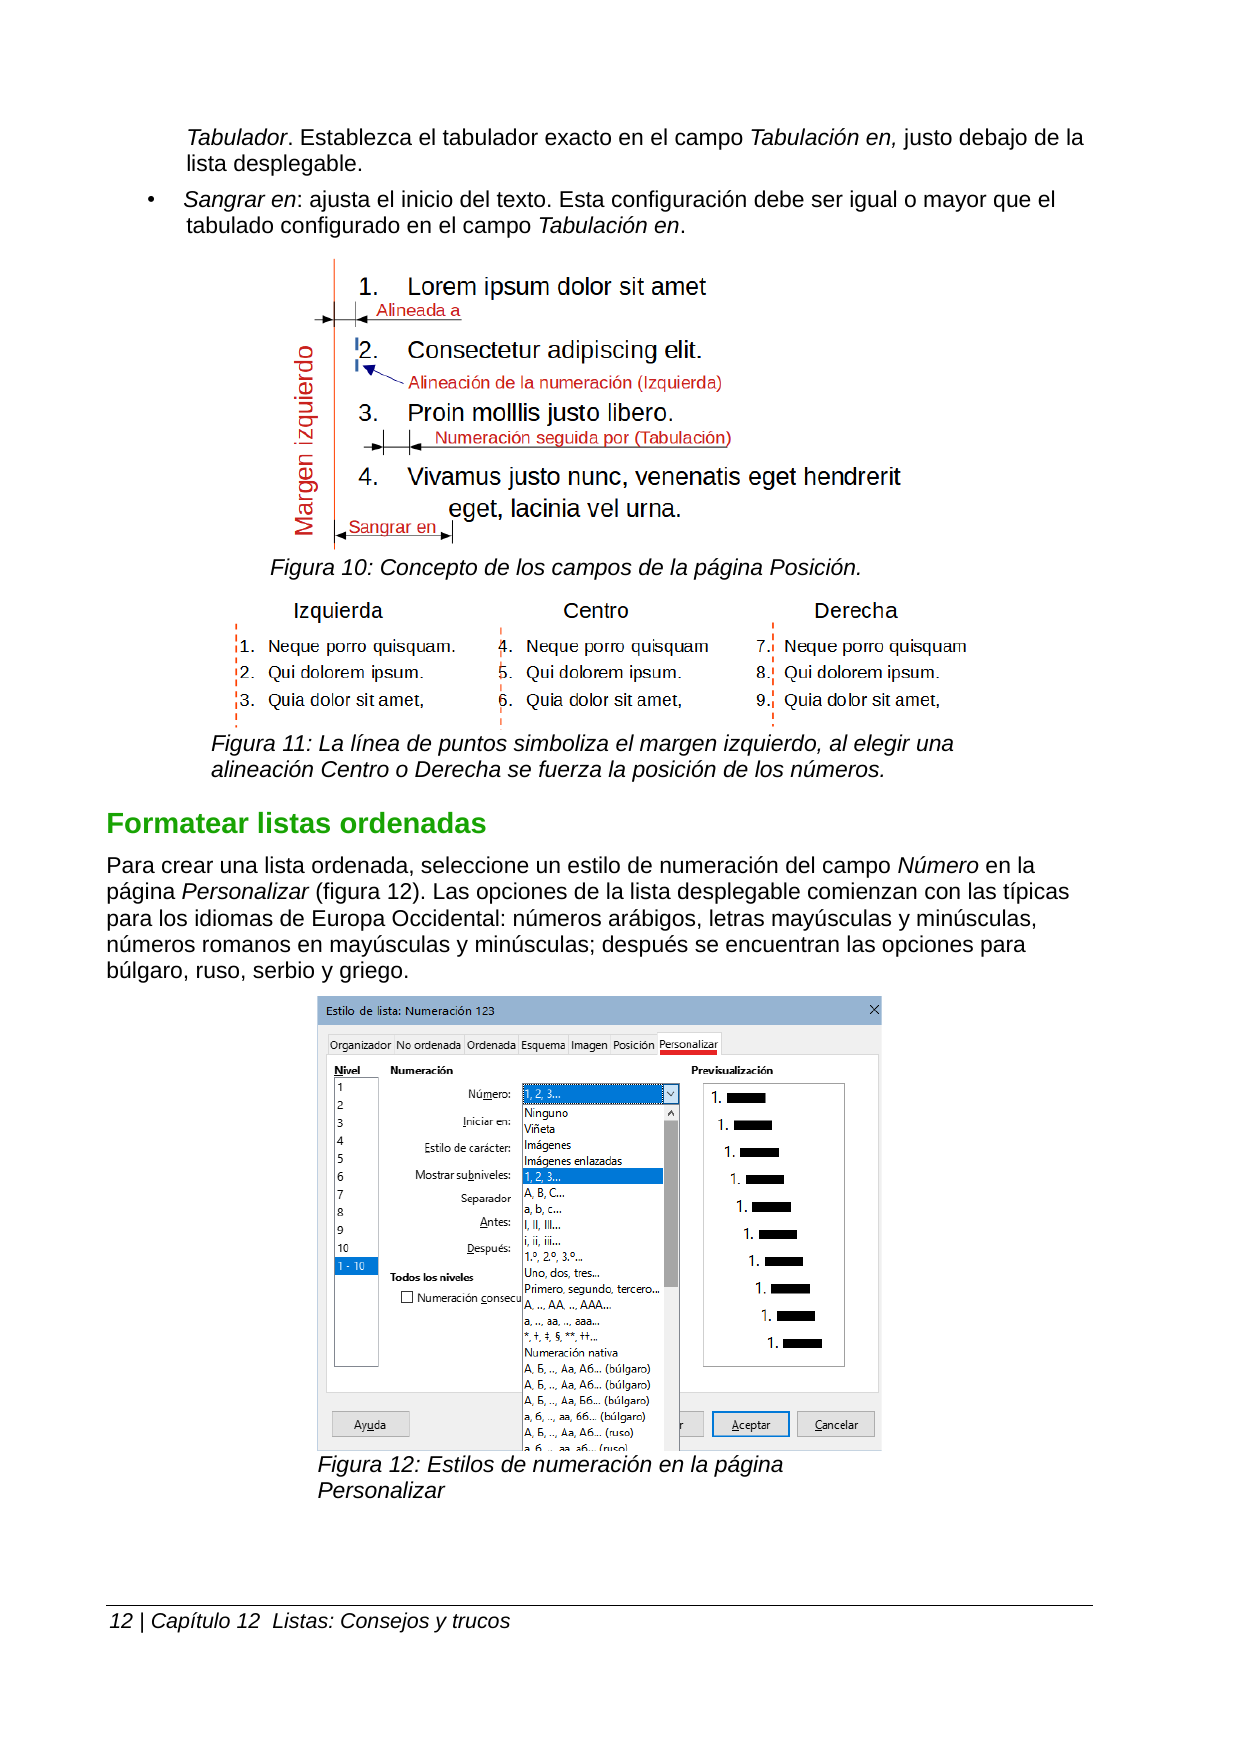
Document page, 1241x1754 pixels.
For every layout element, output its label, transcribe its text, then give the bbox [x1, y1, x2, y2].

list Tabulador. Establezca el tabulador exacto en el campo Tabulación en, justo debajo de la lista desplegable. [144, 121, 1093, 177]
list Sangrar en: ajusta el inicio del texto. Esta configuración debe ser igual o mayor que el tabulado configurado en el campo Tabulación en. [144, 183, 1093, 241]
text Figura 12: Estilos de numeración en la página Personalizar [317, 1451, 882, 1503]
picture [269, 253, 929, 554]
text Figura 11: La línea de puntos simboliza el margen izquierdo, al elegir una alineación Centro o Derecha se fuerza la posición de los números. [211, 730, 988, 782]
subtitle Formatear listas ordenadas [106, 806, 1093, 840]
picture [317, 996, 882, 1451]
picture [210, 592, 989, 730]
text Figura 10: Concepto de los campos de la página Posición. [270, 554, 929, 580]
text Para crear una lista ordenada, seleccione un estilo de numeración del campo Número en la página Personalizar (figura 12). Las opciones de la lista desplegable comienzan con las típicas para los idiomas de Europa Occidental: números arábigos, letras mayúsculas y minúsculas, números romanos en mayúsculas y minúsculas; después se encuentran las opciones para búlgaro, ruso, serbio y griego. [106, 852, 1093, 983]
